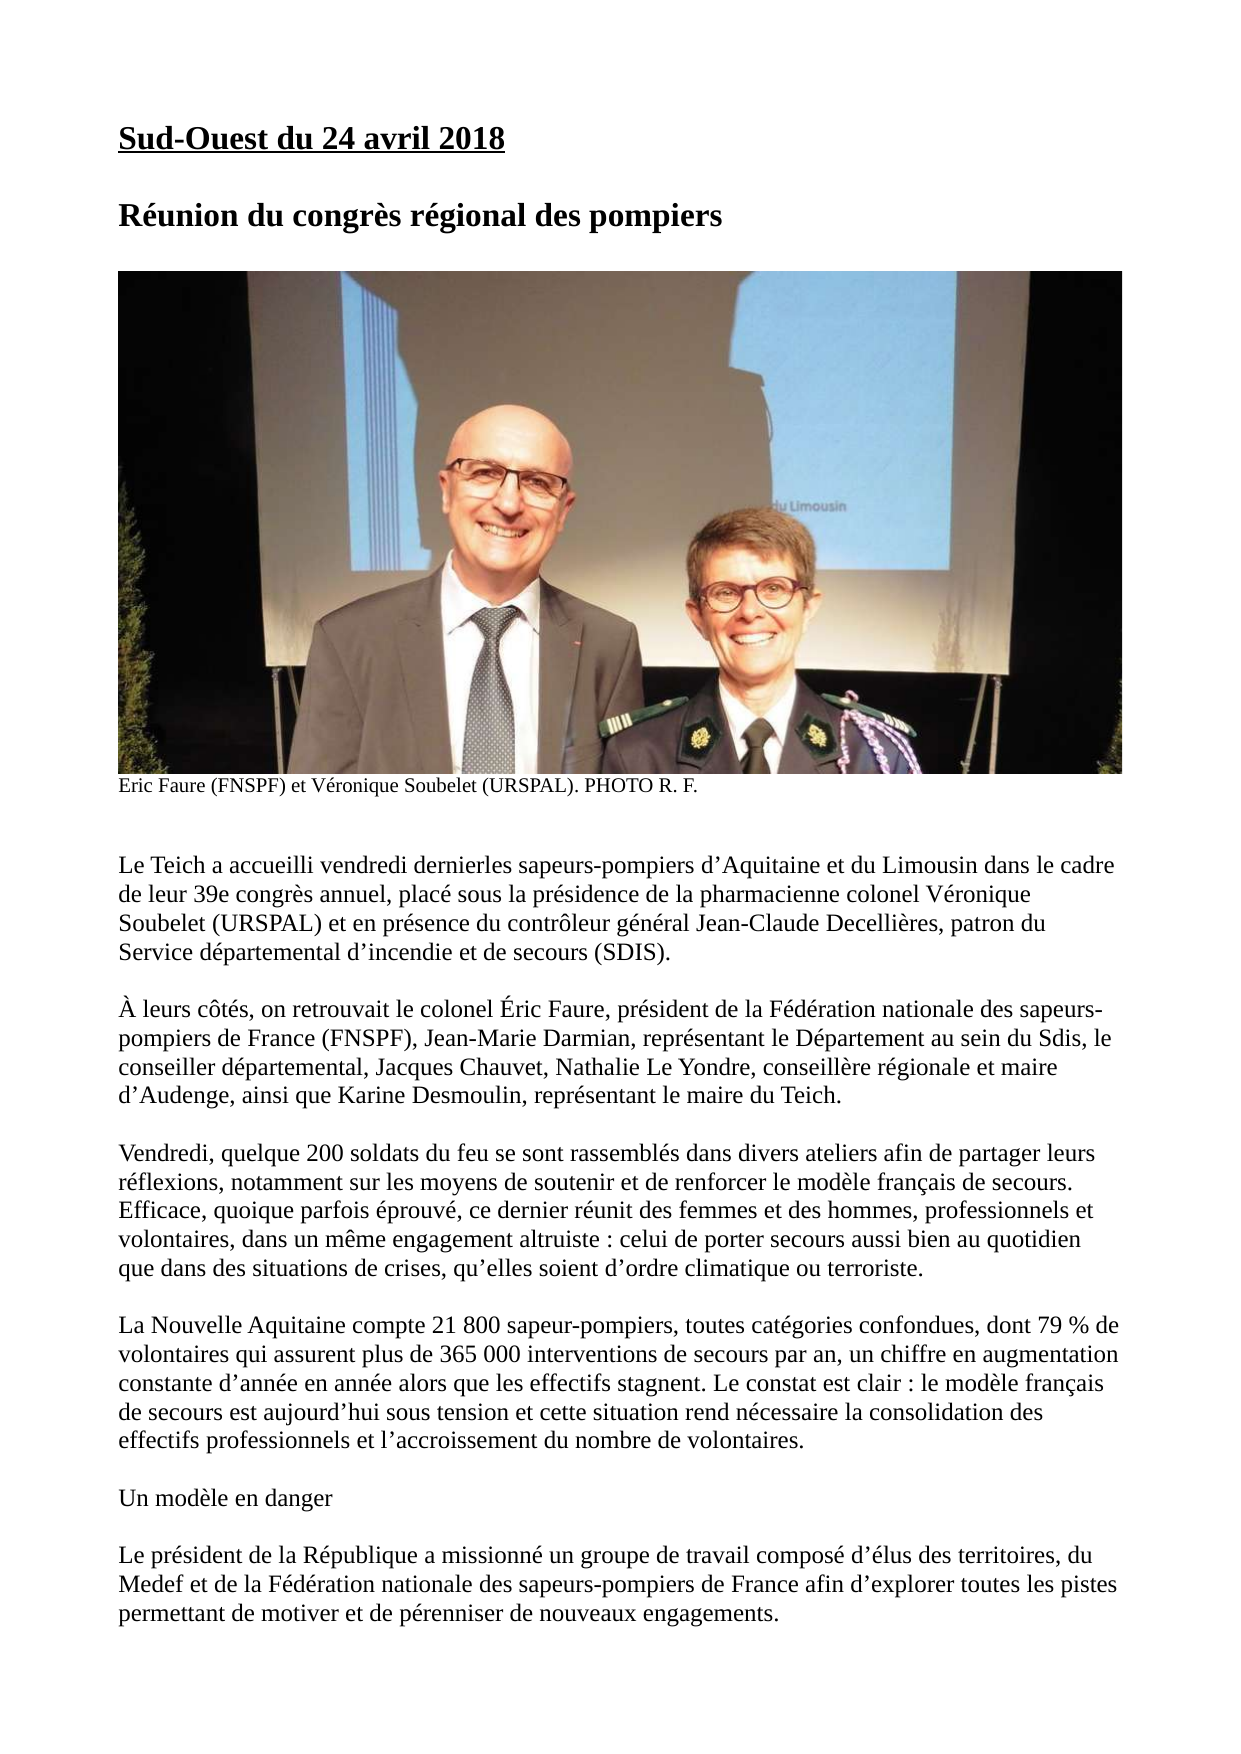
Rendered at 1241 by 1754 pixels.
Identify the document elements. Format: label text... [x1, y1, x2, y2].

text Réunion du congrès régional des pompiers [118, 195, 1122, 233]
text À leurs côtés, on retrouvait le colonel Éric Faure, président de la Fédération nationale des sapeurs-pompiers de France (FNSPF), Jean-Marie Darmian, représentant le Département au sein du Sdis, le conseiller départemental, Jacques Chauvet, Nathalie Le Yondre, conseillère régionale et maire d’Audenge, ainsi que Karine Desmoulin, représentant le maire du Teich. [118, 994, 1122, 1109]
text Eric Faure (FNSPF) et Véronique Soubelet (URSPAL). PHOTO R. F. [118, 774, 1122, 797]
text La Nouvelle Aquitaine compte 21 800 sapeur-pompiers, toutes catégories confondues, dont 79 % de volontaires qui assurent plus de 365 000 interventions de secours par an, un chiffre en augmentation constante d’année en année alors que les effectifs stagnent. Le constat est clair : le modèle français de secours est aujourd’hui sous tension et cette situation rend nécessaire la consolidation des effectifs professionnels et l’accroissement du nombre de volontaires. [118, 1310, 1122, 1454]
text Un modèle en danger [118, 1483, 1122, 1512]
text Vendredi, quelque 200 soldats du feu se sont rassemblés dans divers ateliers afin de partager leurs réflexions, notamment sur les moyens de soutenir et de renforcer le modèle français de secours. Efficace, quoique parfois éprouvé, ce dernier réunit des femmes et des hommes, professionnels et volontaires, dans un même engagement altruiste : celui de porter secours aussi bien au quotidien que dans des situations de crises, qu’elles soient d’ordre climatique ou terroriste. [118, 1138, 1122, 1282]
picture [118, 271, 1123, 774]
text Le Teich a accueilli vendredi dernierles sapeurs-pompiers d’Aquitaine et du Limousin dans le cadre de leur 39e congrès annuel, placé sous la présidence de la pharmacienne colonel Véronique Soubelet (URSPAL) et en présence du contrôleur général Jean-Claude Decellières, patron du Service départemental d’incendie et de secours (SDIS). [118, 822, 1122, 965]
text Sud-Ouest du 24 avril 2018 [118, 118, 1122, 156]
text Le président de la République a missionné un groupe de travail composé d’élus des territoires, du Medef et de la Fédération nationale des sapeurs-pompiers de France afin d’explorer toutes les pistes permettant de motiver et de pérenniser de nouveaux engagements. [118, 1540, 1122, 1627]
